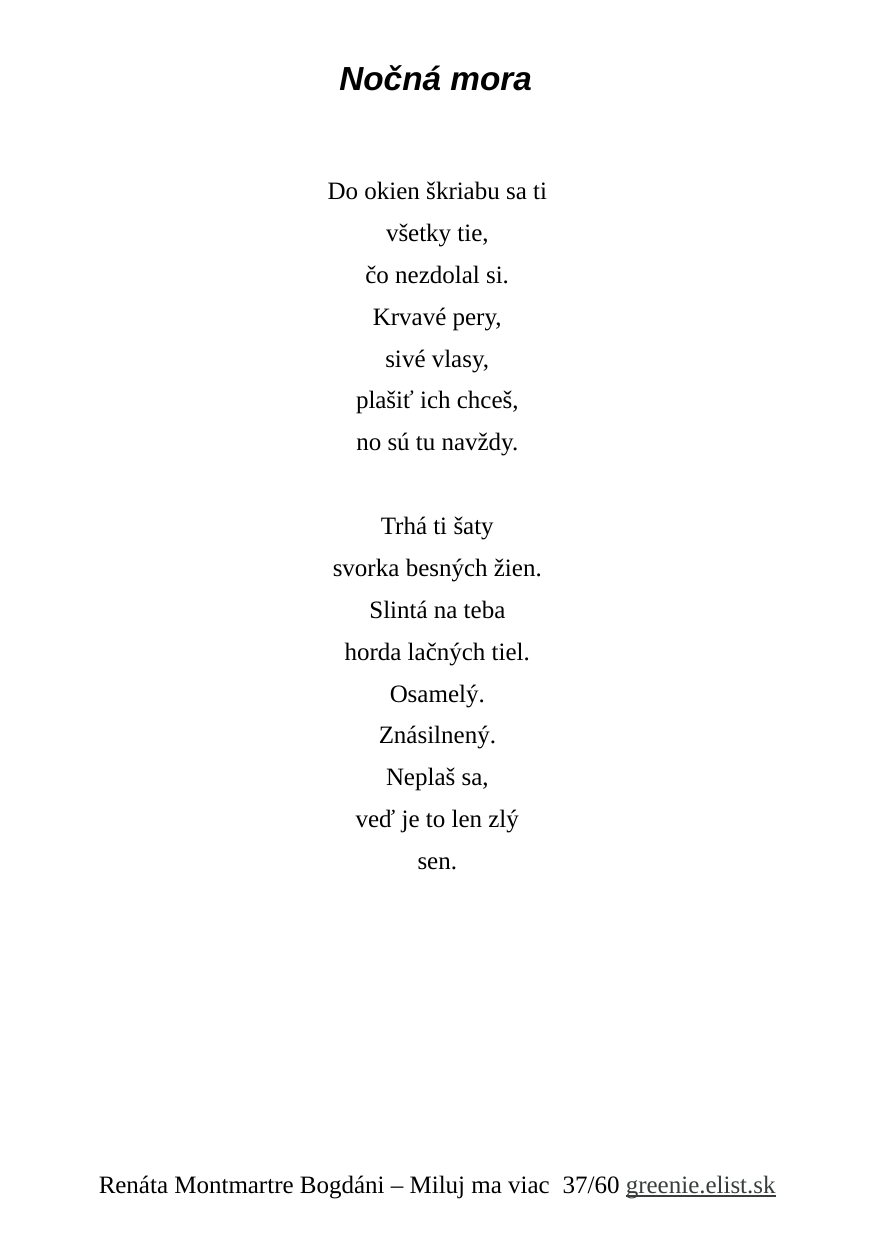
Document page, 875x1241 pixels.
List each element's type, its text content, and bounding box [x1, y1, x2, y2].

text Trhá ti šaty [41, 511, 833, 540]
subtitle Nočná mora [41, 59, 833, 97]
text plašiť ich chceš, [41, 386, 833, 414]
text Do okien škriabu sa ti [41, 176, 833, 205]
text čo nezdolal si. [41, 260, 833, 289]
text svorka besných žien. [41, 553, 833, 582]
text sen. [41, 846, 833, 875]
text Slintá na teba [41, 595, 833, 624]
text veď je to len zlý [41, 804, 833, 833]
text sivé vlasy, [41, 344, 833, 372]
text Krvavé pery, [41, 302, 833, 331]
text Osamelý. [41, 679, 833, 707]
text horda lačných tiel. [41, 637, 833, 666]
text no sú tu navždy. [41, 427, 833, 456]
text všetky tie, [41, 218, 833, 247]
text Neplaš sa, [41, 762, 833, 791]
text Znásilnený. [41, 721, 833, 749]
